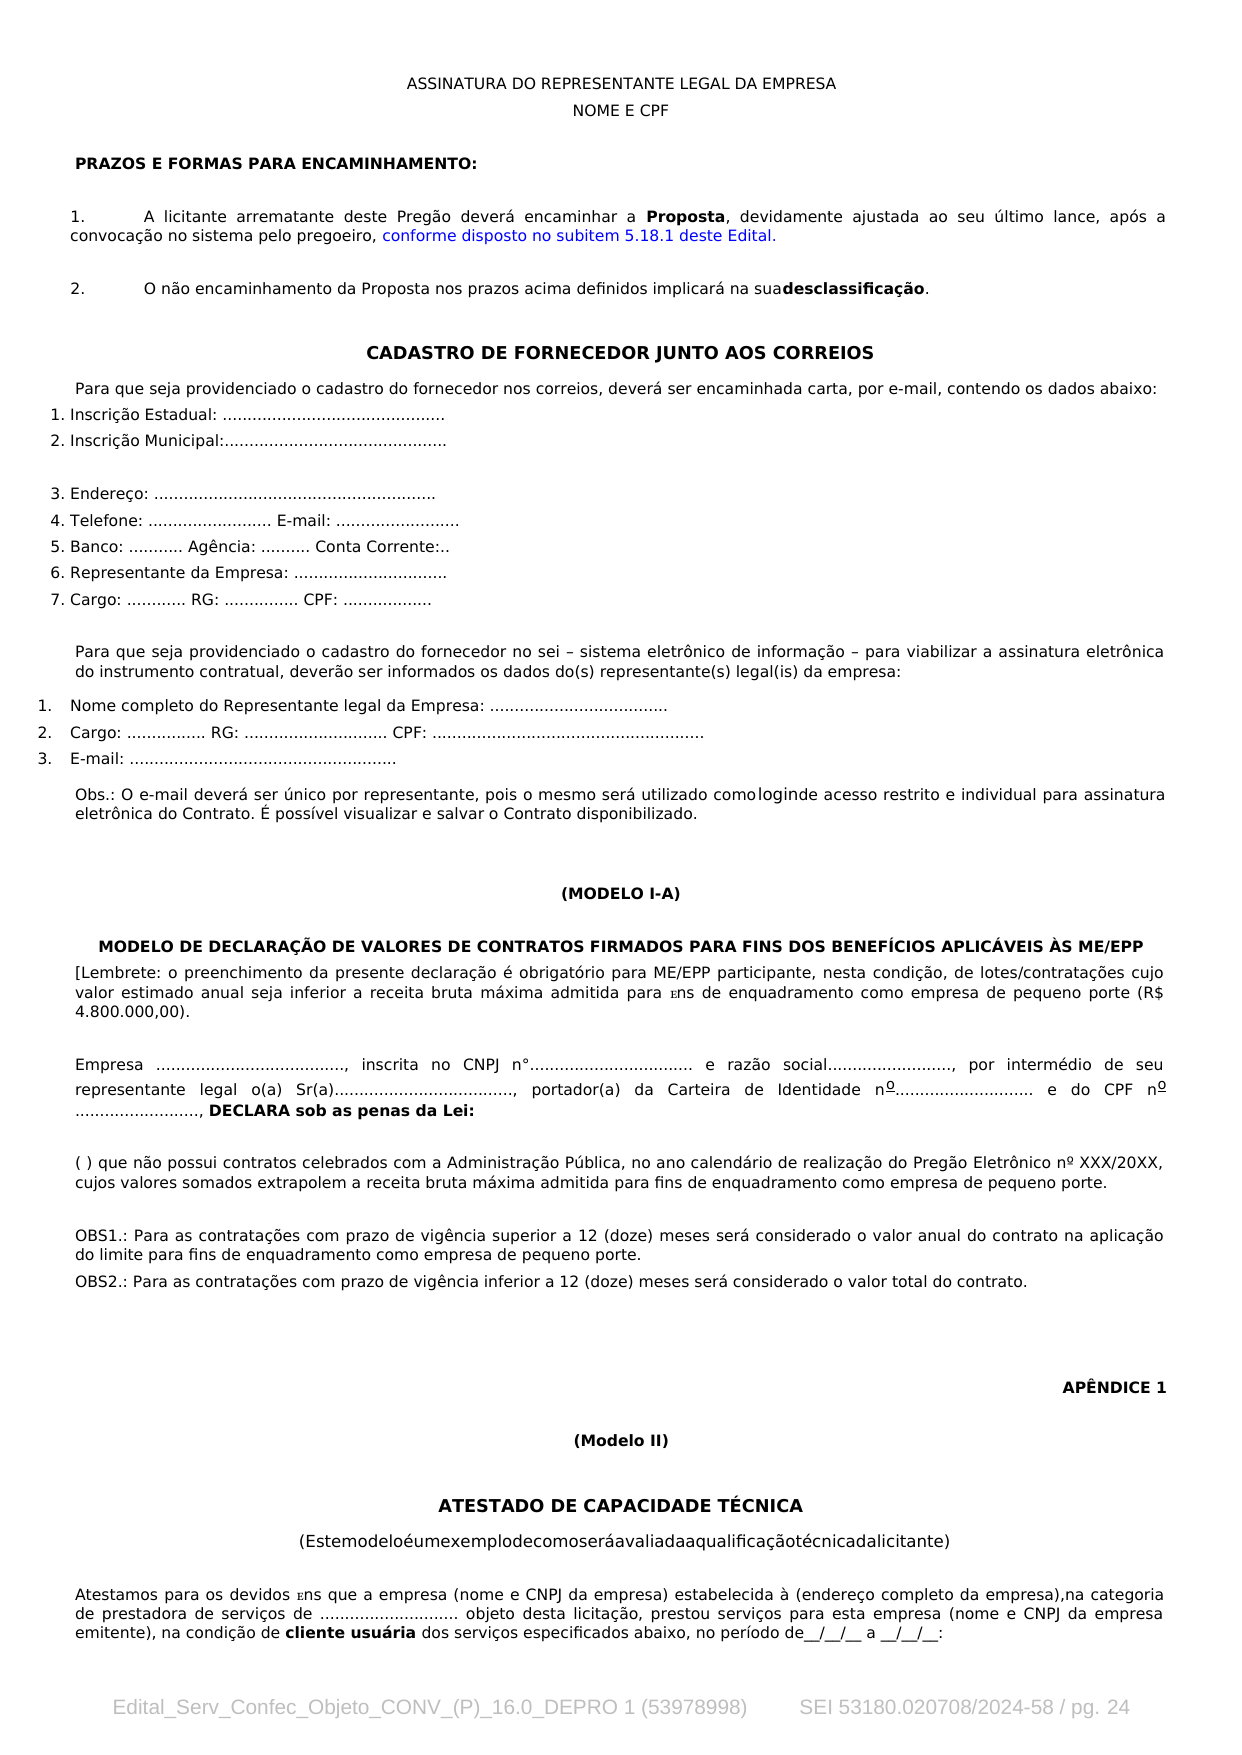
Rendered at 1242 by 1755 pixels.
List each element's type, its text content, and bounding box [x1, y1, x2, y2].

text ( ) que não possui contratos celebrados com a Administração Pública, no ano calendário de realização do Pregão Eletrônico nº XXX/20XX, cujos valores somados extrapolem a receita bruta máxima admitida para fins de enquadramento como empresa de pequeno porte. [75, 1154, 1166, 1192]
text Obs.: O e-mail deverá ser único por representante, pois o mesmo será utilizado comologinde acesso restrito e individual para assinatura eletrônica do Contrato. É possível visualizar e salvar o Contrato disponibilizado. [75, 784, 1166, 823]
text MODELO DE DECLARAÇÃO DE VALORES DE CONTRATOS FIRMADOS PARA FINS DOS BENEFÍCIOS APLICÁVEIS ÀS ME/EPP [98, 938, 1183, 956]
list Cargo: ................ RG: ............................. CPF: ....................................................... [37, 724, 1166, 742]
list Inscrição Estadual: ............................................. [50, 406, 1166, 424]
list Inscrição Municipal:............................................. [50, 432, 1166, 451]
list E-mail: ...................................................... [37, 750, 1166, 768]
text OBS2.: Para as contratações com prazo de vigência inferior a 12 (doze) meses será considerado o valor total do contrato. [75, 1273, 1166, 1291]
list A licitante arrematante deste Pregão deverá encaminhar a Proposta, devidamente ajustada ao seu último lance, após a convocação no sistema pelo pregoeiro, conforme disposto no subitem 5.18.1 deste Edital. [70, 208, 1166, 246]
text Para que seja providenciado o cadastro do fornecedor nos correios, deverá ser encaminhada carta, por e-mail, contendo os dados abaixo: [75, 380, 1166, 398]
subtitle ATESTADO DE CAPACIDADE TÉCNICA [70, 1496, 1171, 1516]
text (Estemodeloéumexemplodecomoseráavaliadaaqualificaçãotécnicadalicitante) [70, 1532, 1179, 1551]
text (MODELO I-A) [70, 885, 1171, 903]
text (Modelo II) [70, 1432, 1172, 1451]
text Para que seja providenciado o cadastro do fornecedor no sei – sistema eletrônico de informação – para viabilizar a assinatura eletrônica do instrumento contratual, deverão ser informados os dados do(s) representante(s) legal(is) da empresa: [75, 643, 1166, 681]
text ASSINATURA DO REPRESENTANTE LEGAL DA EMPRESA [70, 75, 1173, 93]
list Representante da Empresa: ............................... [50, 564, 1166, 582]
text NOME E CPF [70, 102, 1171, 120]
list Telefone: ......................... E-mail: ......................... [50, 512, 1166, 530]
text PRAZOS E FORMAS PARA ENCAMINHAMENTO: [75, 155, 1183, 173]
list O não encaminhamento da Proposta nos prazos acima definidos implicará na suadesclassificação. [70, 280, 1166, 298]
text Atestamos para os devidos ns que a empresa (nome e CNPJ da empresa) estabelecida à (endereço completo da empresa),na categoria de prestadora de serviços de ............................ objeto desta licitação, prestou serviços para esta empresa (nome e CNPJ da empresa emitente), na condição de cliente usuária dos serviços especificados abaixo, no período de__/__/__ a __/__/__: [75, 1585, 1166, 1643]
list Banco: ........... Agência: .......... Conta Corrente:.. [50, 538, 1166, 556]
list Endereço: ......................................................... [50, 485, 1166, 503]
text OBS1.: Para as contratações com prazo de vigência superior a 12 (doze) meses será considerado o valor anual do contrato na aplicação do limite para fins de enquadramento como empresa de pequeno porte. [75, 1227, 1166, 1264]
list Cargo: ............ RG: ............... CPF: .................. [50, 591, 1166, 609]
list Nome completo do Representante legal da Empresa: .................................... [37, 697, 1166, 716]
text Empresa ......................................, inscrita no CNPJ n°................................. e razão social........................., por intermédio de seu representante legal o(a) Sr(a)...................................., portador(a) da Carteira de Identidade no............................ e do CPF no ........................., DECLARA sob as penas da Lei: [75, 1056, 1166, 1120]
text APÊNDICE 1 [70, 1379, 1167, 1397]
subtitle CADASTRO DE FORNECEDOR JUNTO AOS CORREIOS [70, 343, 1171, 364]
text [Lembrete: o preenchimento da presente declaração é obrigatório para ME/EPP participante, nesta condição, de lotes/contratações cujo valor estimado anual seja inferior a receita bruta máxima admitida para ns de enquadramento como empresa de pequeno porte (R$ 4.800.000,00). [75, 964, 1166, 1022]
